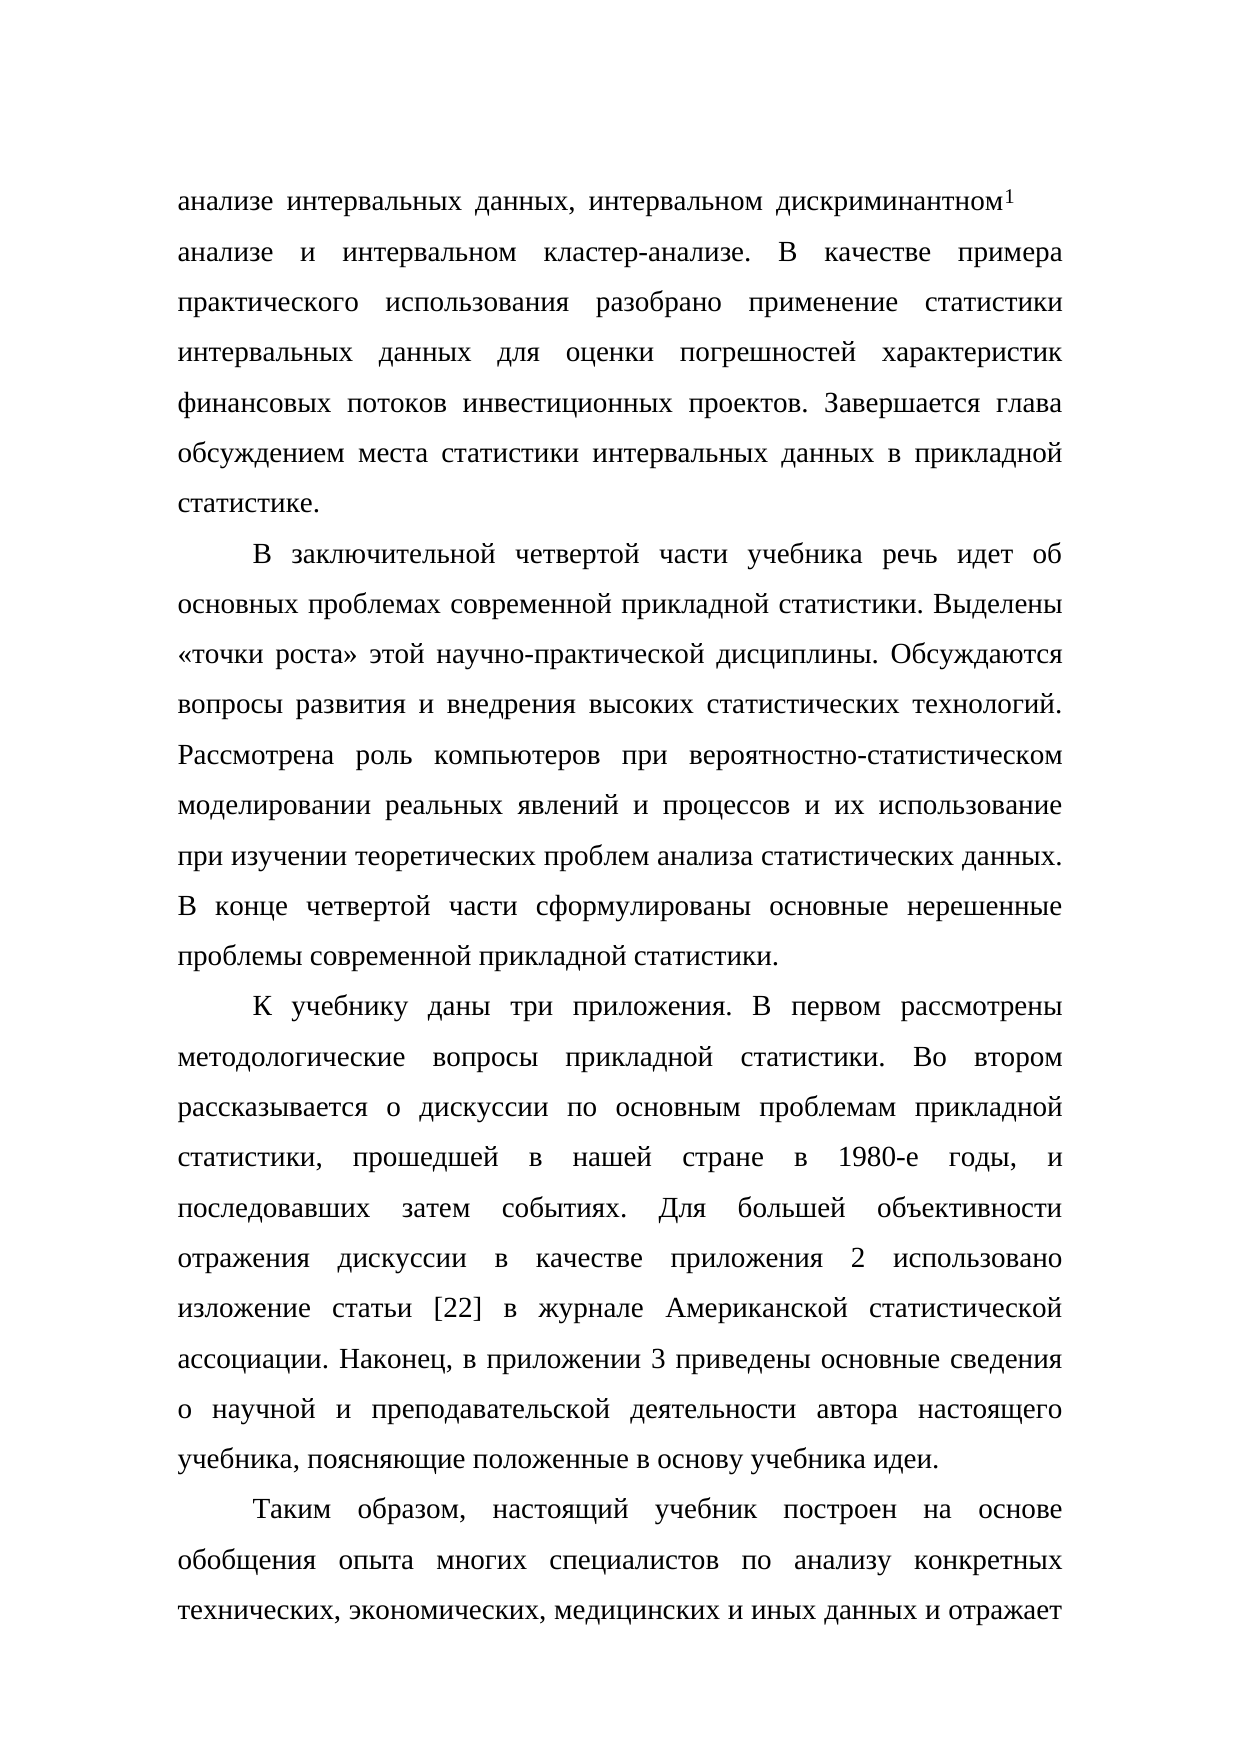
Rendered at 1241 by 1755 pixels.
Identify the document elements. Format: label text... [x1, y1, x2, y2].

text В заключительной четвертой части учебника речь идет об основных проблемах современной прикладной статистики. Выделены «точки роста» этой научно-практической дисциплины. Обсуждаются вопросы развития и внедрения высоких статистических технологий. Рассмотрена роль компьютеров при вероятностно-статистическом моделировании реальных явлений и процессов и их использование при изучении теоретических проблем анализа статистических данных. В конце четвертой части сформулированы основные нерешенные проблемы современной прикладной статистики. [177, 536, 1063, 972]
text К учебнику даны три приложения. В первом рассмотрены методологические вопросы прикладной статистики. Во втором рассказывается о дискуссии по основным проблемам прикладной статистики, прошедшей в нашей стране в 1980-е годы, и последовавших затем событиях. Для большей объективности отражения дискуссии в качестве приложения 2 использовано изложение статьи [22] в журнале Американской статистической ассоциации. Наконец, в приложении 3 приведены основные сведения о научной и преподавательской деятельности автора настоящего учебника, поясняющие положенные в основу учебника идеи. [177, 988, 1063, 1475]
text Таким образом, настоящий учебник построен на основе обобщения опыта многих специалистов по анализу конкретных технических, экономических, медицинских и иных данных и отражает [177, 1492, 1063, 1626]
text анализе интервальных данных, интервальном дискриминантном анализе и интервальном кластер-анализе. В качестве примера практического использования разобрано применение статистики интервальных данных для оценки погрешностей характеристик финансовых потоков инвестиционных проектов. Завершается глава обсуждением места статистики интервальных данных в прикладной статистике. [177, 183, 1063, 519]
